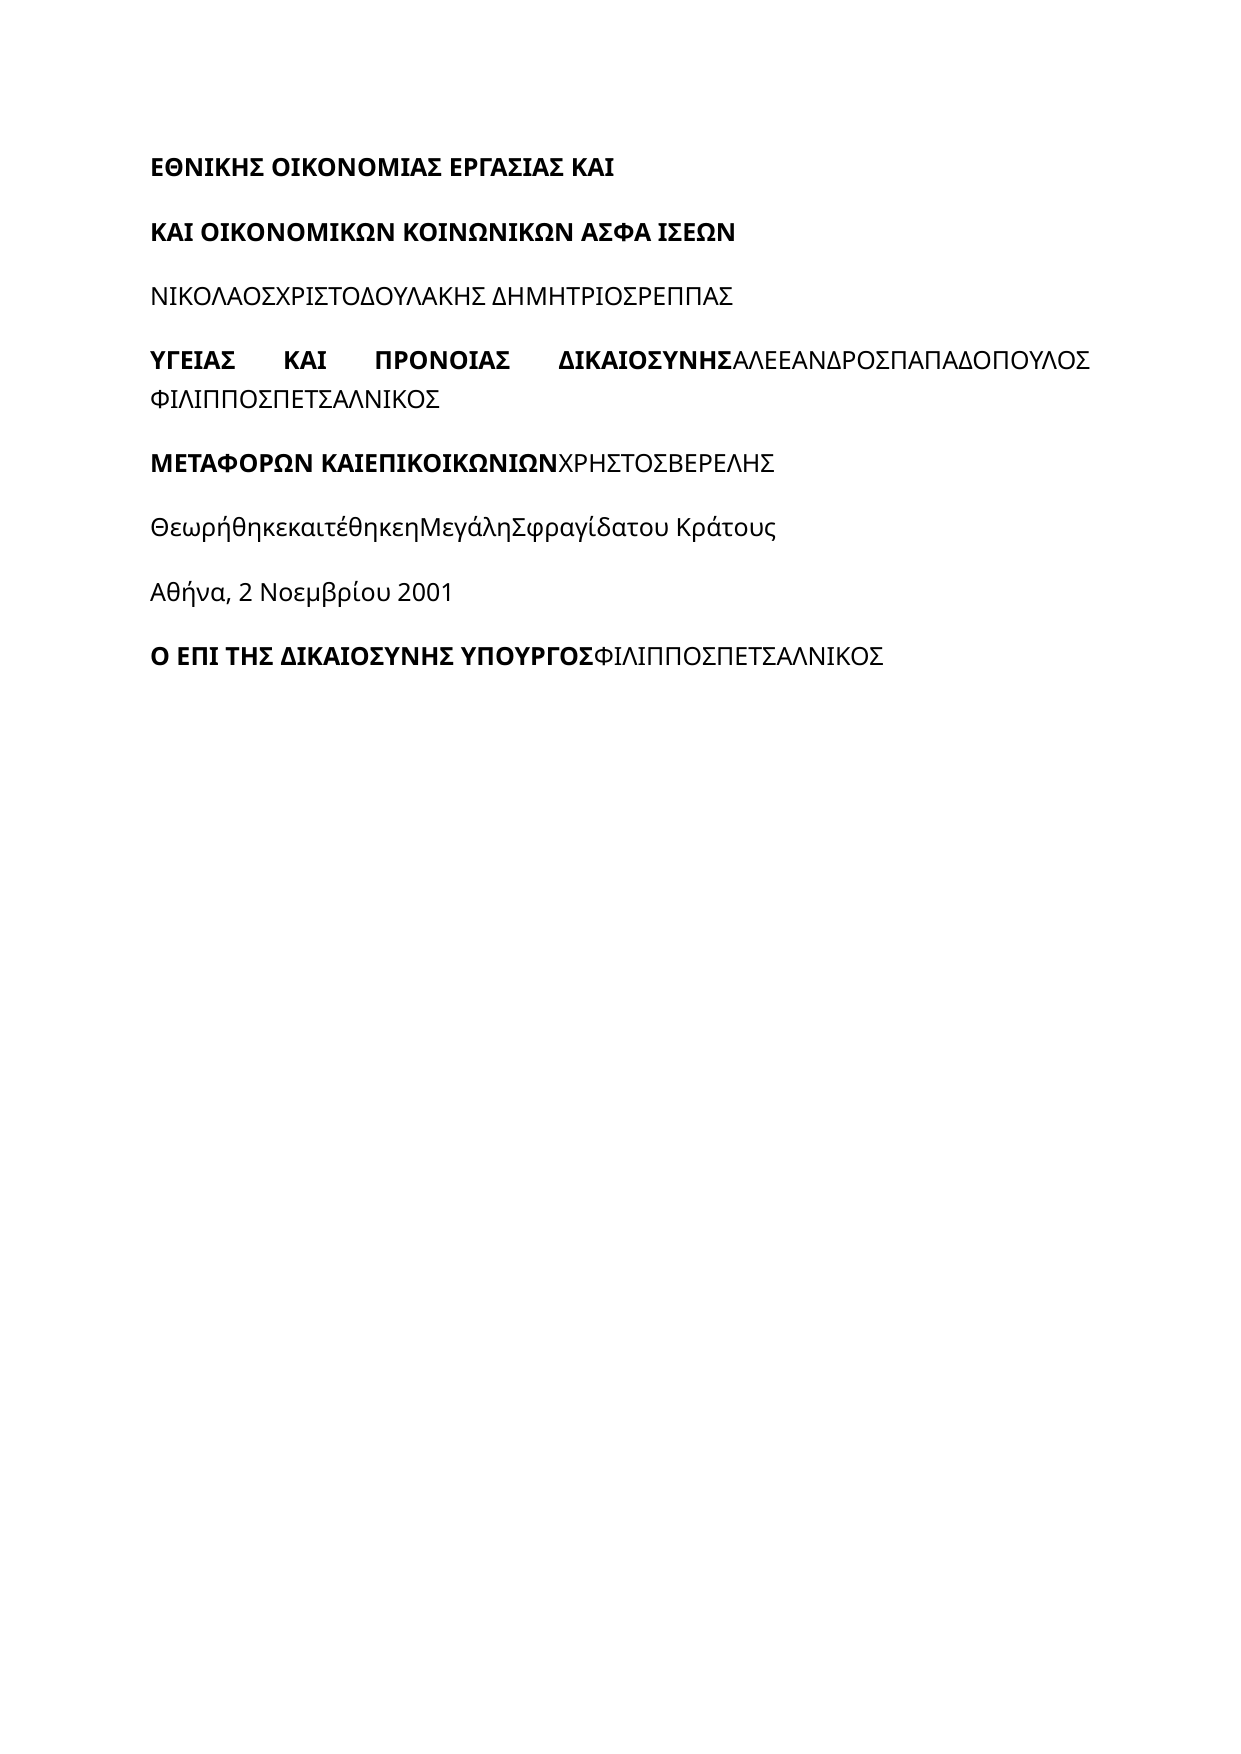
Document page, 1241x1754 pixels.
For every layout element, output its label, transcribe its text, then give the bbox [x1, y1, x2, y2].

text ΜΕΤΑΦΟΡΩΝ ΚΑΙΕΠΙΚΟΙΚΩΝΙΩΝΧΡΗΣΤΟΣΒΕΡΕΛΗΣ [150, 446, 1090, 480]
text Αθήνα, 2 Νοεμβρίου 2001 [150, 574, 1090, 608]
text Ο ΕΠΙ ΤΗΣ ΔΙΚΑΙΟΣΥΝΗΣ ΥΠΟΥΡΓΟΣΦΙΛΙΠΠΟΣΠΕΤΣΑΛΝΙΚΟΣ [150, 638, 1090, 672]
text ΚΑΙ ΟΙΚΟΝΟΜΙΚΩΝ ΚΟΙΝΩΝΙΚΩΝ ΑΣΦΑ ΙΣΕΩΝ [150, 214, 1090, 248]
text ΝΙΚΟΛΑΟΣΧΡΙΣΤΟΔΟΥΛΑΚΗΣ ΔΗΜΗΤΡΙΟΣΡΕΠΠΑΣ [150, 278, 1090, 312]
text ΥΓΕΙΑΣ ΚΑΙ ΠΡΟΝΟΙΑΣ ΔΙΚΑΙΟΣΥΝΗΣΑΛΕΕΑΝΔΡΟΣΠΑΠΑΔΟΠΟΥΛΟΣ ΦΙΛΙΠΠΟΣΠΕΤΣΑΛΝΙΚΟΣ [150, 342, 1090, 416]
text ΘεωρήθηκεκαιτέθηκεηΜεγάληΣφραγίδατου Κράτους [150, 510, 1090, 544]
text ΕΘΝΙΚΗΣ ΟΙΚΟΝΟΜΙΑΣ ΕΡΓΑΣΙΑΣ ΚΑΙ [150, 150, 1090, 184]
